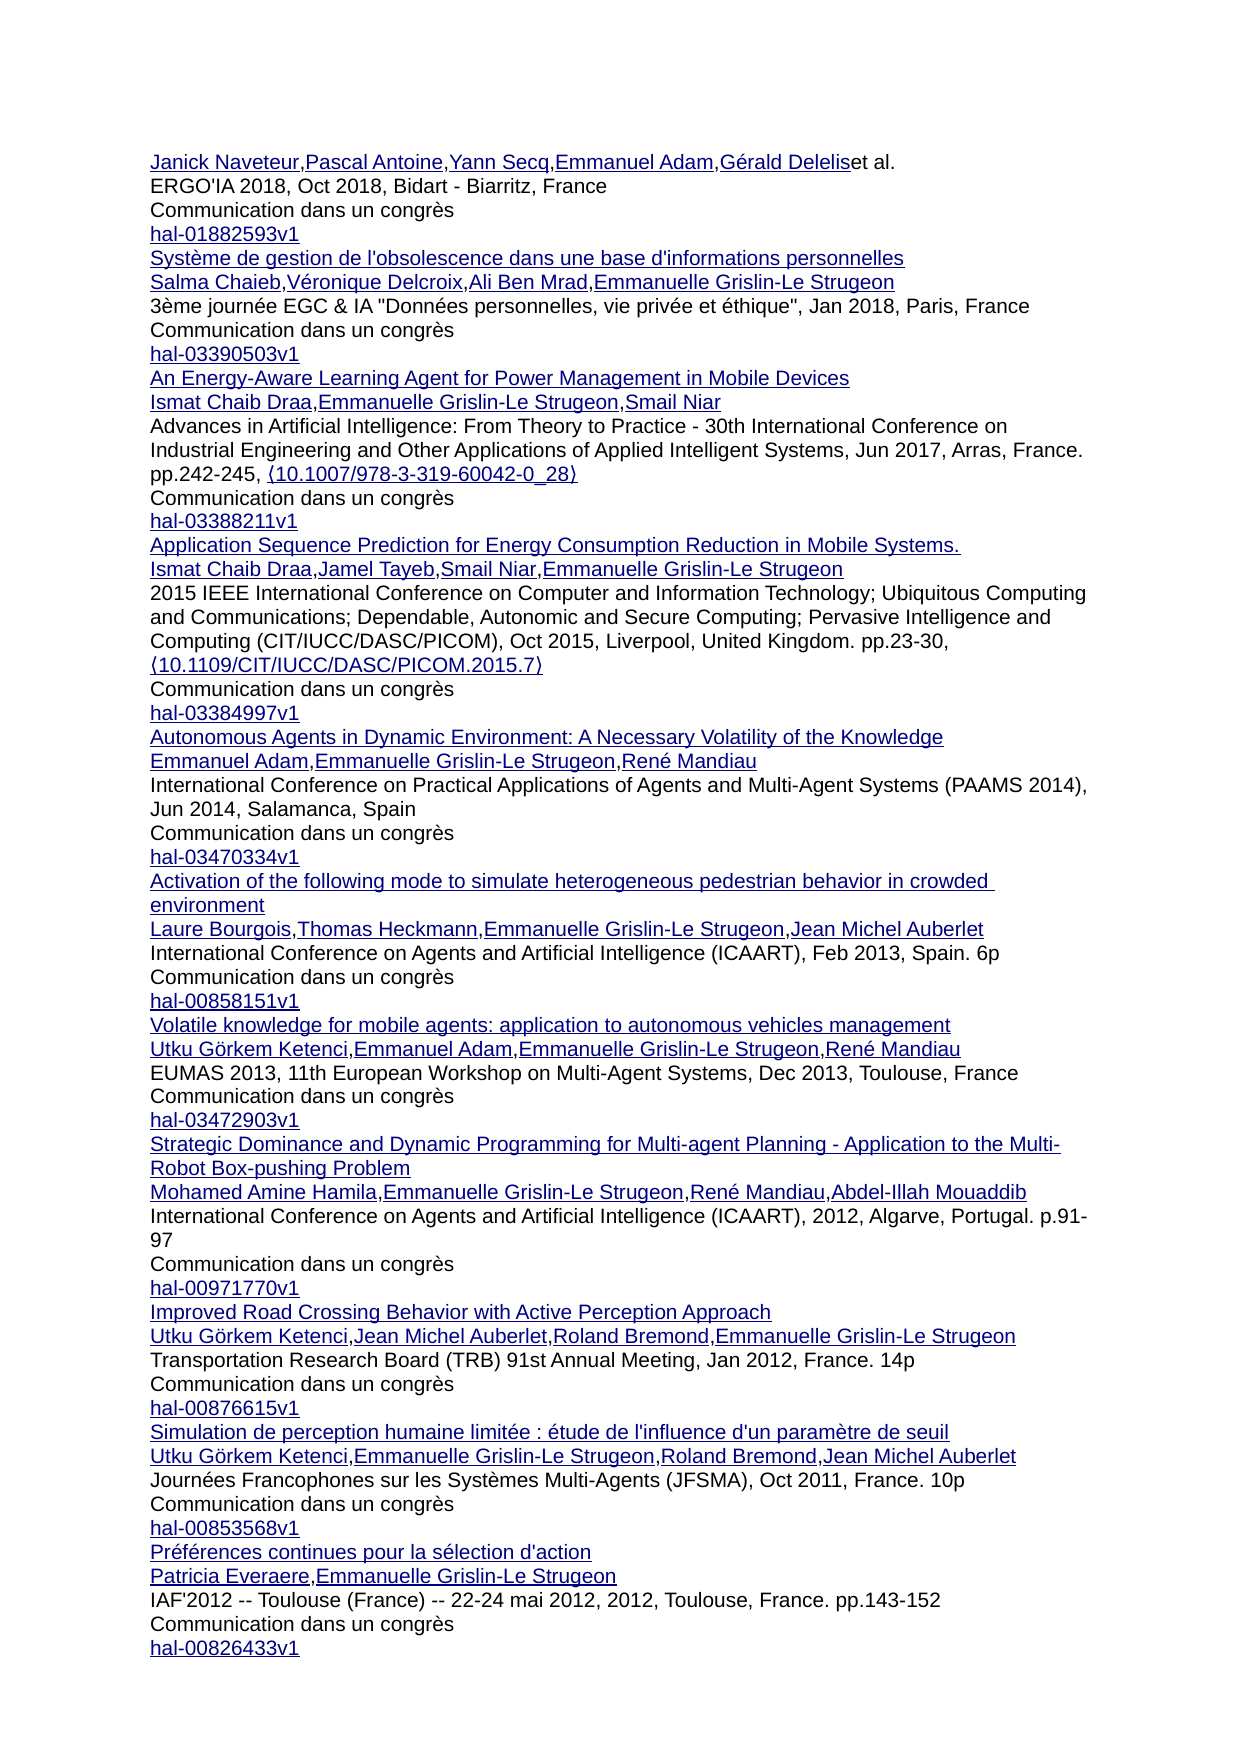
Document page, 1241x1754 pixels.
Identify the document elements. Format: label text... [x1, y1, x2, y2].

table_cell Improved Road Crossing Behavior with Active Perception Approach Utku Görkem Ketenci,Jean Michel Auberlet,Roland Bremond,Emmanuelle Grislin-Le Strugeon Transportation Research Board (TRB) 91st Annual Meeting, Jan 2012, France. 14p Communication dans un congrès hal-00876615v1 [150, 1300, 1090, 1420]
table_cell Système de gestion de l'obsolescence dans une base d'informations personnelles Salma Chaieb,Véronique Delcroix,Ali Ben Mrad,Emmanuelle Grislin-Le Strugeon 3ème journée EGC & IA "Données personnelles, vie privée et éthique", Jan 2018, Paris, France Communication dans un congrès hal-03390503v1 [150, 246, 1090, 366]
table_cell Janick Naveteur,Pascal Antoine,Yann Secq,Emmanuel Adam,Gérald Deleliset al. ERGO'IA 2018, Oct 2018, Bidart - Biarritz, France Communication dans un congrès hal-01882593v1 [150, 150, 1090, 246]
table_cell Simulation de perception humaine limitée : étude de l'influence d'un paramètre de seuil Utku Görkem Ketenci,Emmanuelle Grislin-Le Strugeon,Roland Bremond,Jean Michel Auberlet Journées Francophones sur les Systèmes Multi-Agents (JFSMA), Oct 2011, France. 10p Communication dans un congrès hal-00853568v1 [150, 1420, 1090, 1539]
table_cell Strategic Dominance and Dynamic Programming for Multi-agent Planning - Application to the Multi-Robot Box-pushing Problem Mohamed Amine Hamila,Emmanuelle Grislin-Le Strugeon,René Mandiau,Abdel-Illah Mouaddib International Conference on Agents and Artificial Intelligence (ICAART), 2012, Algarve, Portugal. p.91-97 Communication dans un congrès hal-00971770v1 [150, 1132, 1090, 1300]
table_cell Préférences continues pour la sélection d'action Patricia Everaere,Emmanuelle Grislin-Le Strugeon IAF'2012 -- Toulouse (France) -- 22-24 mai 2012, 2012, Toulouse, France. pp.143-152 Communication dans un congrès hal-00826433v1 [150, 1540, 1090, 1659]
table_cell Application Sequence Prediction for Energy Consumption Reduction in Mobile Systems. Ismat Chaib Draa,Jamel Tayeb,Smail Niar,Emmanuelle Grislin-Le Strugeon 2015 IEEE International Conference on Computer and Information Technology; Ubiquitous Computing and Communications; Dependable, Autonomic and Secure Computing; Pervasive Intelligence and Computing (CIT/IUCC/DASC/PICOM), Oct 2015, Liverpool, United Kingdom. pp.23-30, ⟨10.1109/CIT/IUCC/DASC/PICOM.2015.7⟩ Communication dans un congrès hal-03384997v1 [150, 533, 1090, 725]
table_cell Volatile knowledge for mobile agents: application to autonomous vehicles management Utku Görkem Ketenci,Emmanuel Adam,Emmanuelle Grislin-Le Strugeon,René Mandiau EUMAS 2013, 11th European Workshop on Multi-Agent Systems, Dec 2013, Toulouse, France Communication dans un congrès hal-03472903v1 [150, 1013, 1090, 1132]
table_cell Autonomous Agents in Dynamic Environment: A Necessary Volatility of the Knowledge Emmanuel Adam,Emmanuelle Grislin-Le Strugeon,René Mandiau International Conference on Practical Applications of Agents and Multi-Agent Systems (PAAMS 2014), Jun 2014, Salamanca, Spain Communication dans un congrès hal-03470334v1 [150, 725, 1090, 869]
table_cell Activation of the following mode to simulate heterogeneous pedestrian behavior in crowded environment Laure Bourgois,Thomas Heckmann,Emmanuelle Grislin-Le Strugeon,Jean Michel Auberlet International Conference on Agents and Artificial Intelligence (ICAART), Feb 2013, Spain. 6p Communication dans un congrès hal-00858151v1 [150, 869, 1090, 1012]
table_cell An Energy-Aware Learning Agent for Power Management in Mobile Devices Ismat Chaib Draa,Emmanuelle Grislin-Le Strugeon,Smail Niar Advances in Artificial Intelligence: From Theory to Practice - 30th International Conference on Industrial Engineering and Other Applications of Applied Intelligent Systems, Jun 2017, Arras, France. pp.242-245, ⟨10.1007/978-3-319-60042-0_28⟩ Communication dans un congrès hal-03388211v1 [150, 366, 1090, 533]
